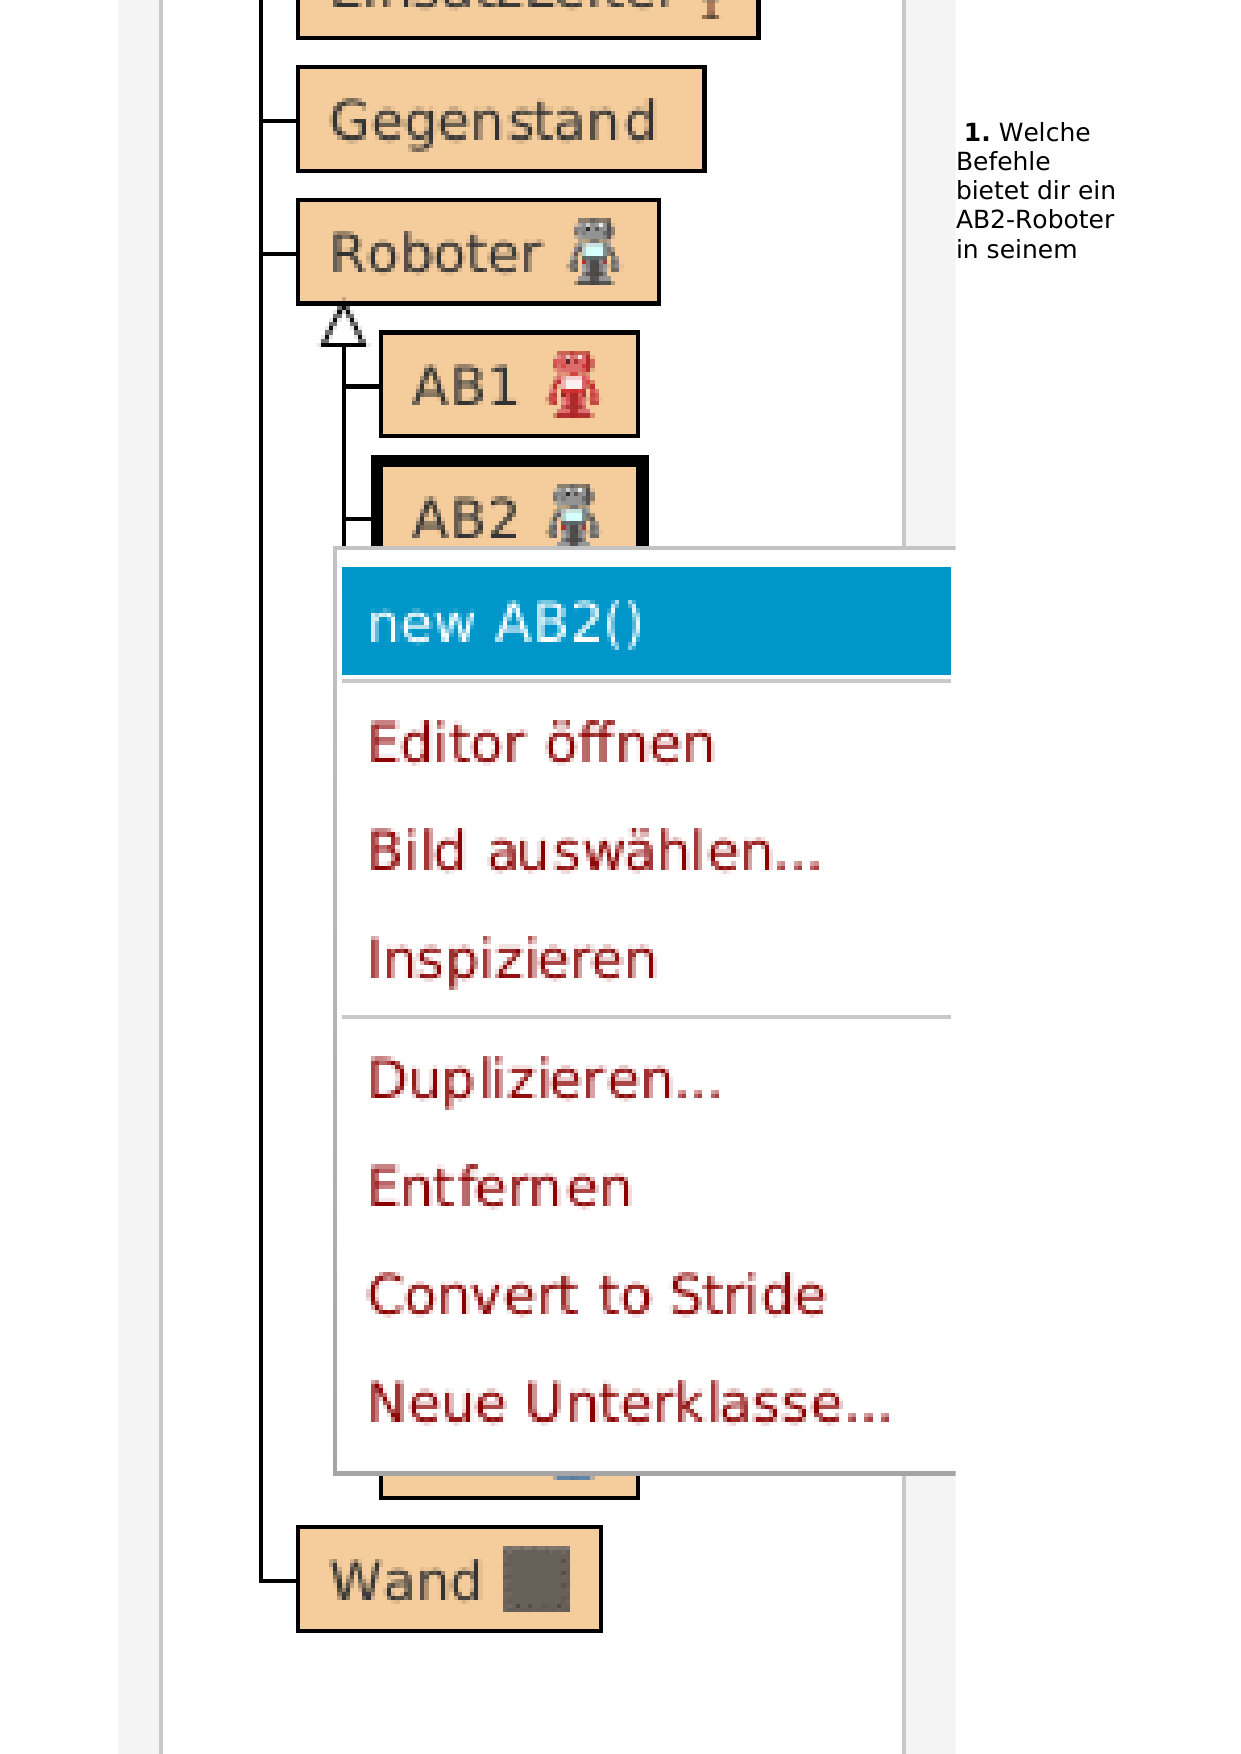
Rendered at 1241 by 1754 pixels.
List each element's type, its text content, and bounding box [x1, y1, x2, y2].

picture [118, 0, 956, 1754]
text 1. Welche Befehle bietet dir ein AB2-Roboter in seinem [956, 118, 1122, 264]
